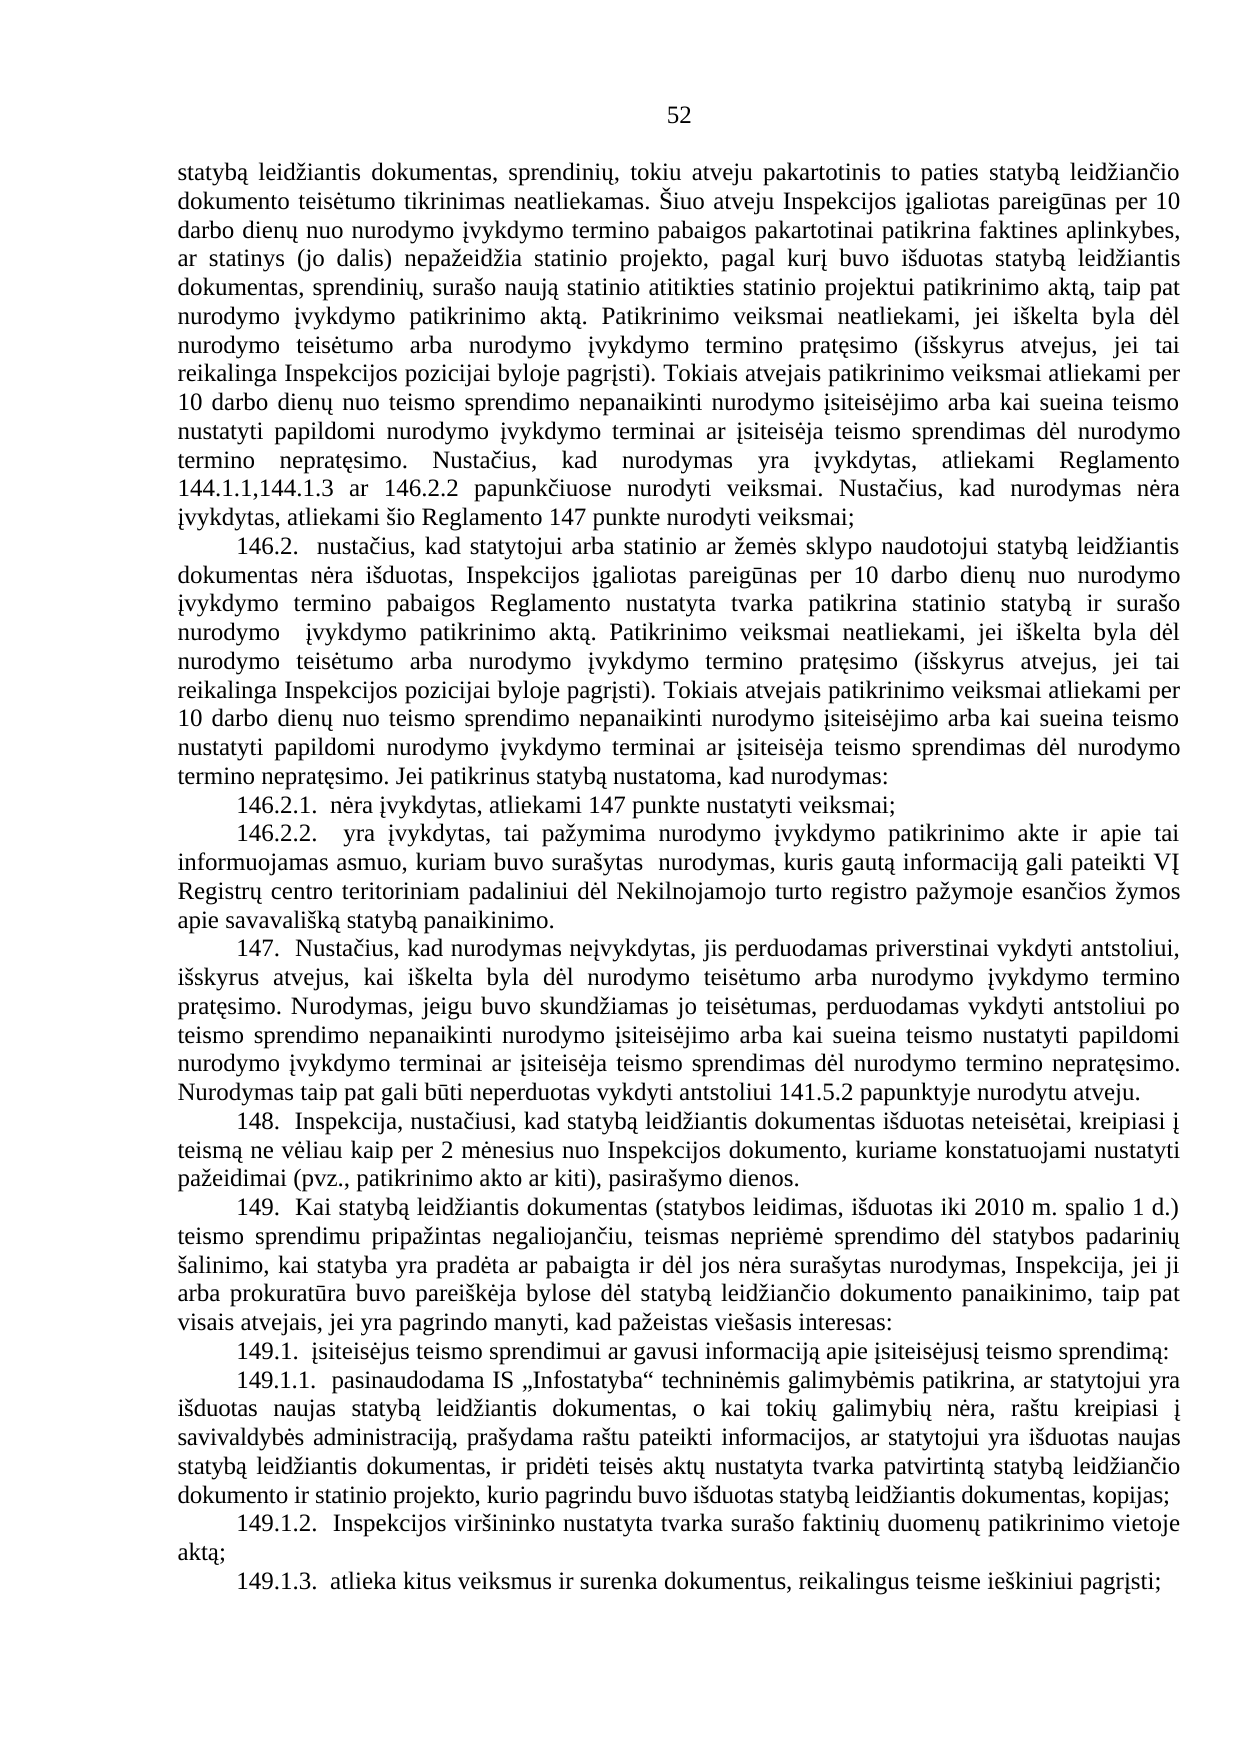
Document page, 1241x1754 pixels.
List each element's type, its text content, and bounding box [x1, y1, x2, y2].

text 149.1.1. pasinaudodama IS „Infostatyba“ techninėmis galimybėmis patikrina, ar statytojui yra išduotas naujas statybą leidžiantis dokumentas, o kai tokių galimybių nėra, raštu kreipiasi į savivaldybės administraciją, prašydama raštu pateikti informacijos, ar statytojui yra išduotas naujas statybą leidžiantis dokumentas, ir pridėti teisės aktų nustatyta tvarka patvirtintą statybą leidžiančio dokumento ir statinio projekto, kurio pagrindu buvo išduotas statybą leidžiantis dokumentas, kopijas; [177, 1365, 1181, 1508]
text 146.2.1. nėra įvykdytas, atliekami 147 punkte nustatyti veiksmai; [177, 790, 1181, 818]
text 146.2.2. yra įvykdytas, tai pažymima nurodymo įvykdymo patikrinimo akte ir apie tai informuojamas asmuo, kuriam buvo surašytas nurodymas, kuris gautą informaciją gali pateikti VĮ Registrų centro teritoriniam padaliniui dėl Nekilnojamojo turto registro pažymoje esančios žymos apie savavališką statybą panaikinimo. [177, 818, 1181, 933]
text 149.1. įsiteisėjus teismo sprendimui ar gavusi informaciją apie įsiteisėjusį teismo sprendimą: [177, 1336, 1181, 1365]
text 147. Nustačius, kad nurodymas neįvykdytas, jis perduodamas priverstinai vykdyti antstoliui, išskyrus atvejus, kai iškelta byla dėl nurodymo teisėtumo arba nurodymo įvykdymo termino pratęsimo. Nurodymas, jeigu buvo skundžiamas jo teisėtumas, perduodamas vykdyti antstoliui po teismo sprendimo nepanaikinti nurodymo įsiteisėjimo arba kai sueina teismo nustatyti papildomi nurodymo įvykdymo terminai ar įsiteisėja teismo sprendimas dėl nurodymo termino nepratęsimo. Nurodymas taip pat gali būti neperduotas vykdyti antstoliui 141.5.2 papunktyje nurodytu atveju. [177, 933, 1181, 1106]
text 146.2. nustačius, kad statytojui arba statinio ar žemės sklypo naudotojui statybą leidžiantis dokumentas nėra išduotas, Inspekcijos įgaliotas pareigūnas per 10 darbo dienų nuo nurodymo įvykdymo termino pabaigos Reglamento nustatyta tvarka patikrina statinio statybą ir surašo nurodymo įvykdymo patikrinimo aktą. Patikrinimo veiksmai neatliekami, jei iškelta byla dėl nurodymo teisėtumo arba nurodymo įvykdymo termino pratęsimo (išskyrus atvejus, jei tai reikalinga Inspekcijos pozicijai byloje pagrįsti). Tokiais atvejais patikrinimo veiksmai atliekami per 10 darbo dienų nuo teismo sprendimo nepanaikinti nurodymo įsiteisėjimo arba kai sueina teismo nustatyti papildomi nurodymo įvykdymo terminai ar įsiteisėja teismo sprendimas dėl nurodymo termino nepratęsimo. Jei patikrinus statybą nustatoma, kad nurodymas: [177, 531, 1181, 790]
text 149.1.2. Inspekcijos viršininko nustatyta tvarka surašo faktinių duomenų patikrinimo vietoje aktą; [177, 1508, 1181, 1566]
text statybą leidžiantis dokumentas, sprendinių, tokiu atveju pakartotinis to paties statybą leidžiančio dokumento teisėtumo tikrinimas neatliekamas. Šiuo atveju Inspekcijos įgaliotas pareigūnas per 10 darbo dienų nuo nurodymo įvykdymo termino pabaigos pakartotinai patikrina faktines aplinkybes, ar statinys (jo dalis) nepažeidžia statinio projekto, pagal kurį buvo išduotas statybą leidžiantis dokumentas, sprendinių, surašo naują statinio atitikties statinio projektui patikrinimo aktą, taip pat nurodymo įvykdymo patikrinimo aktą. Patikrinimo veiksmai neatliekami, jei iškelta byla dėl nurodymo teisėtumo arba nurodymo įvykdymo termino pratęsimo (išskyrus atvejus, jei tai reikalinga Inspekcijos pozicijai byloje pagrįsti). Tokiais atvejais patikrinimo veiksmai atliekami per 10 darbo dienų nuo teismo sprendimo nepanaikinti nurodymo įsiteisėjimo arba kai sueina teismo nustatyti papildomi nurodymo įvykdymo terminai ar įsiteisėja teismo sprendimas dėl nurodymo termino nepratęsimo. Nustačius, kad nurodymas yra įvykdytas, atliekami Reglamento 144.1.1,144.1.3 ar 146.2.2 papunkčiuose nurodyti veiksmai. Nustačius, kad nurodymas nėra įvykdytas, atliekami šio Reglamento 147 punkte nurodyti veiksmai; [177, 157, 1181, 531]
text 148. Inspekcija, nustačiusi, kad statybą leidžiantis dokumentas išduotas neteisėtai, kreipiasi į teismą ne vėliau kaip per 2 mėnesius nuo Inspekcijos dokumento, kuriame konstatuojami nustatyti pažeidimai (pvz., patikrinimo akto ar kiti), pasirašymo dienos. [177, 1106, 1181, 1192]
text 149.1.3. atlieka kitus veiksmus ir surenka dokumentus, reikalingus teisme ieškiniui pagrįsti; [177, 1566, 1181, 1595]
text 149. Kai statybą leidžiantis dokumentas (statybos leidimas, išduotas iki 2010 m. spalio 1 d.) teismo sprendimu pripažintas negaliojančiu, teismas nepriėmė sprendimo dėl statybos padarinių šalinimo, kai statyba yra pradėta ar pabaigta ir dėl jos nėra surašytas nurodymas, Inspekcija, jei ji arba prokuratūra buvo pareiškėja bylose dėl statybą leidžiančio dokumento panaikinimo, taip pat visais atvejais, jei yra pagrindo manyti, kad pažeistas viešasis interesas: [177, 1192, 1181, 1336]
